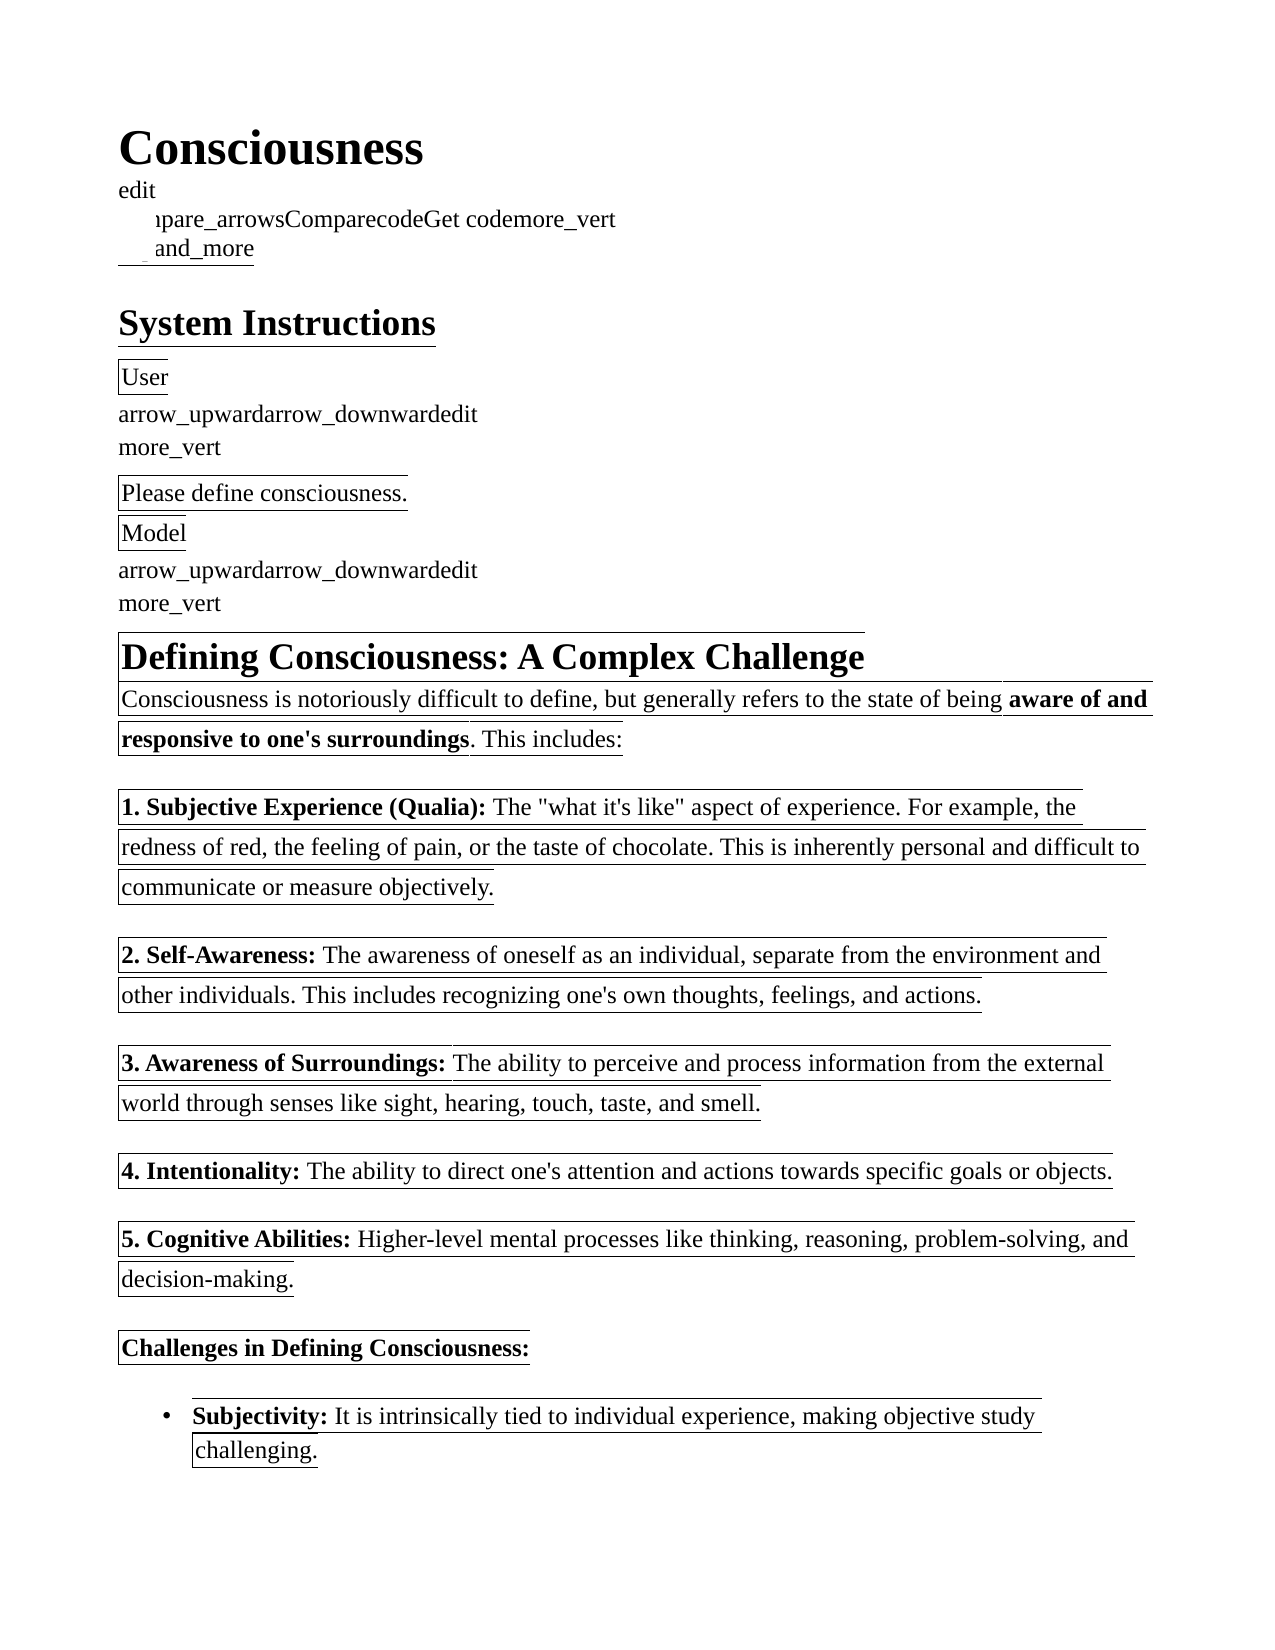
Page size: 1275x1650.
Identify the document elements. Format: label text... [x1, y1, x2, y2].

text more_vert [118, 588, 1157, 617]
text edit [118, 176, 1157, 204]
text 1. Subjective Experience (Qualia): The "what it's like" aspect of experience. For example, the redness of red, the feeling of pain, or the taste of chocolate. This is inherently personal and difficult to communicate or measure objectively. [118, 789, 1157, 904]
text 5. Cognitive Abilities: Higher-level mental processes like thinking, reasoning, problem-solving, and decision-making. [118, 1221, 1157, 1296]
text Consciousness is notoriously difficult to define, but generally refers to the state of being aware of and responsive to one's surroundings. This includes: [118, 681, 1157, 756]
text Please define consciousness. [119, 475, 1157, 510]
list Subjectivity: It is intrinsically tied to individual experience, making objective study challenging. [162, 1398, 1157, 1467]
text arrow_upwardarrow_downwardedit [118, 555, 1157, 584]
text arrow_upwardarrow_downwardedit [118, 399, 1157, 428]
text expand_more [118, 233, 1157, 265]
subtitle Defining Consciousness: A Complex Challenge [119, 632, 1157, 681]
text compare_arrowsComparecodeGet codemore_vert [0, 204, 1157, 261]
text Challenges in Defining Consciousness: [118, 1329, 1157, 1364]
text 2. Self-Awareness: The awareness of oneself as an individual, separate from the environment and other individuals. This includes recognizing one's own thoughts, feelings, and actions. [118, 937, 1157, 1012]
text Model [119, 515, 1157, 550]
text User [119, 359, 1157, 394]
subtitle Consciousness [118, 118, 1157, 176]
text 3. Awareness of Surroundings: The ability to perceive and process information from the external world through senses like sight, hearing, touch, taste, and smell. [118, 1045, 1157, 1120]
text 4. Intentionality: The ability to direct one's attention and actions towards specific goals or objects. [119, 1153, 1157, 1188]
text more_vert [118, 432, 1157, 461]
subtitle System Instructions [118, 300, 1157, 346]
